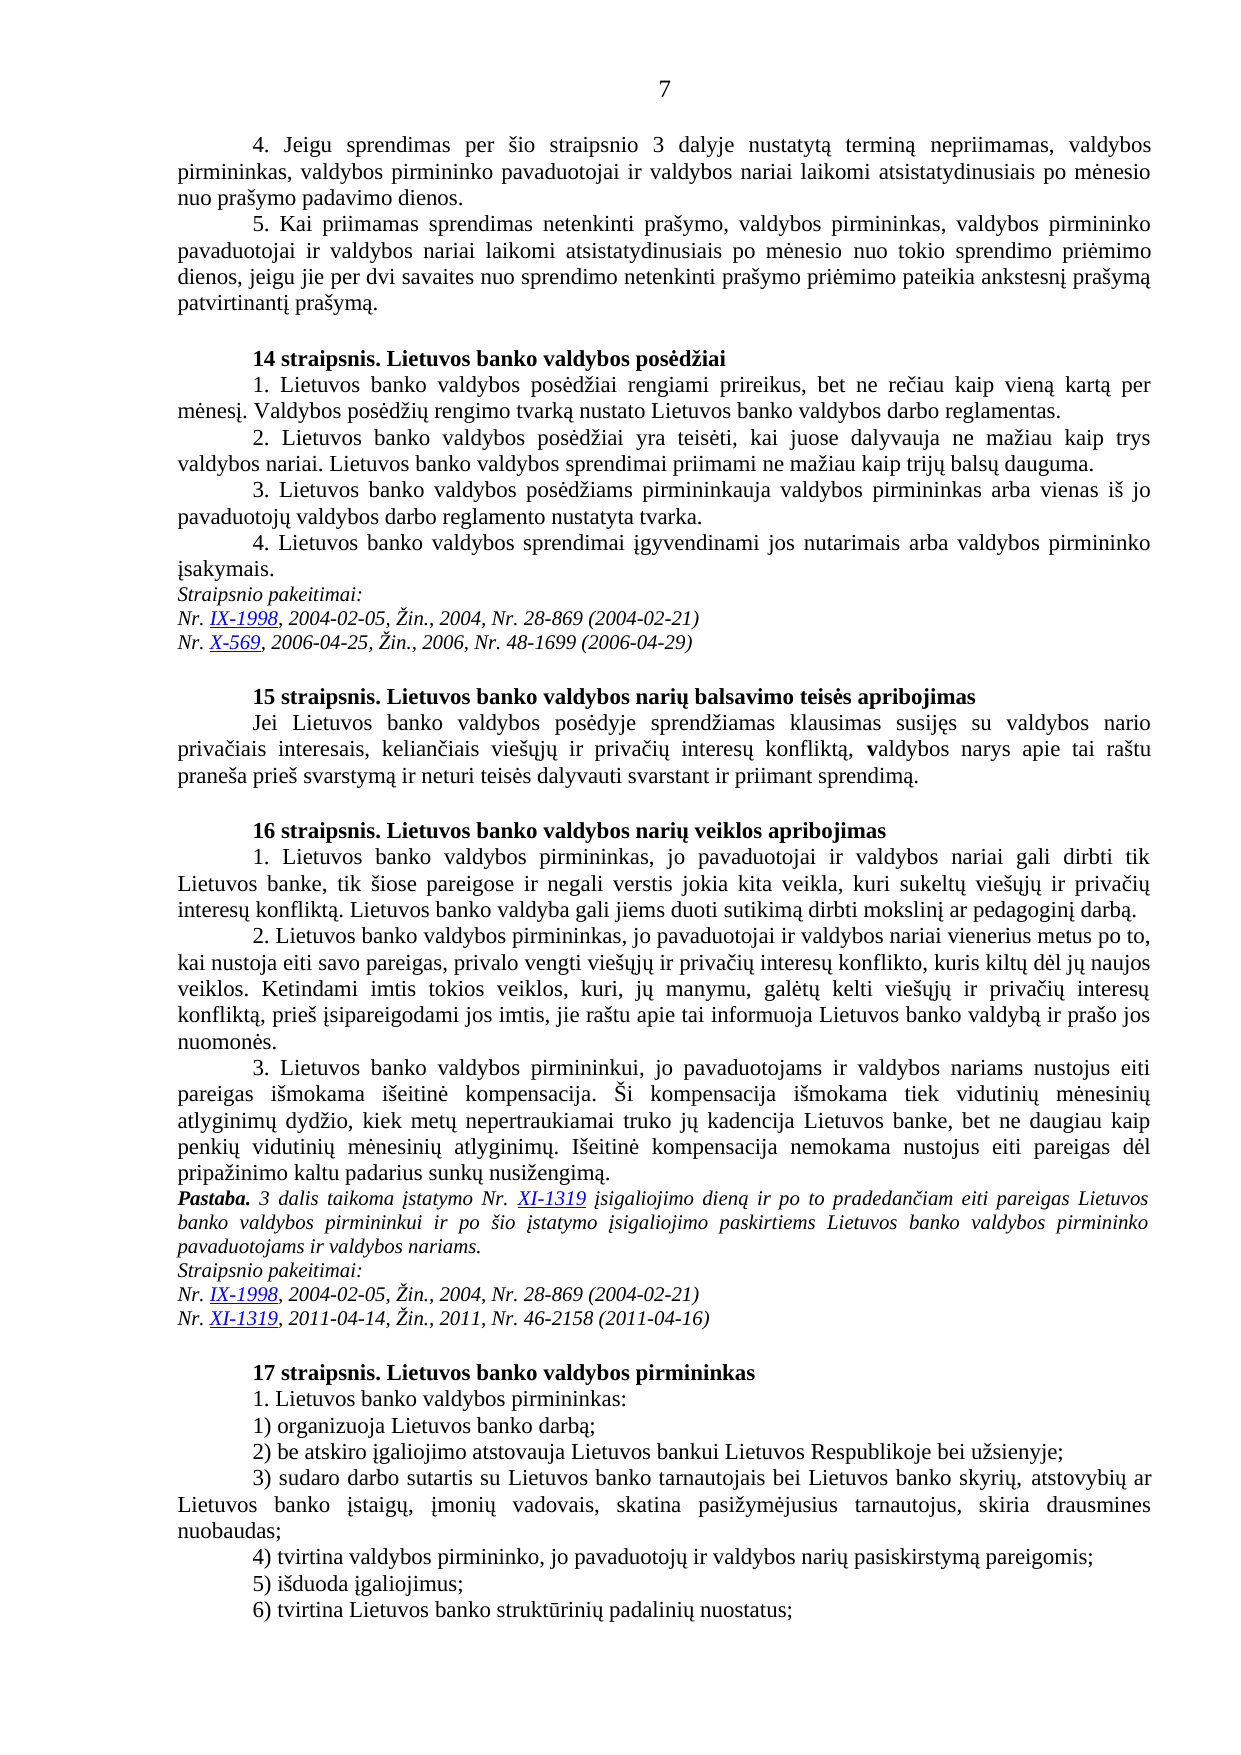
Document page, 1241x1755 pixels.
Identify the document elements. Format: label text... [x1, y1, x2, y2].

text 4. Jeigu sprendimas per šio straipsnio 3 dalyje nustatytą terminą nepriimamas, valdybos pirmininkas, valdybos pirmininko pavaduotojai ir valdybos nariai laikomi atsistatydinusiais po mėnesio nuo prašymo padavimo dienos. [177, 131, 1152, 210]
text 4. Lietuvos banko valdybos sprendimai įgyvendinami jos nutarimais arba valdybos pirmininko įsakymais. [177, 529, 1152, 582]
text 2) be atskiro įgaliojimo atstovauja Lietuvos bankui Lietuvos Respublikoje bei užsienyje; [177, 1438, 1152, 1464]
text 1. Lietuvos banko valdybos pirmininkas: [177, 1385, 1152, 1412]
text 3) sudaro darbo sutartis su Lietuvos banko tarnautojais bei Lietuvos banko skyrių, atstovybių ar Lietuvos banko įstaigų, įmonių vadovais, skatina pasižymėjusius tarnautojus, skiria drausmines nuobaudas; [177, 1464, 1152, 1543]
text Straipsnio pakeitimai: [177, 582, 1152, 606]
text 16 straipsnis. Lietuvos banko valdybos narių veiklos apribojimas [177, 817, 1152, 843]
text 2. Lietuvos banko valdybos posėdžiai yra teisėti, kai juose dalyvauja ne mažiau kaip trys valdybos nariai. Lietuvos banko valdybos sprendimai priimami ne mažiau kaip trijų balsų dauguma. [177, 424, 1152, 476]
text 5) išduoda įgaliojimus; [177, 1570, 1152, 1596]
text Pastaba. 3 dalis taikoma įstatymo Nr. XI-1319 įsigaliojimo dieną ir po to pradedančiam eiti pareigas Lietuvos banko valdybos pirmininkui ir po šio įstatymo įsigaliojimo paskirtiems Lietuvos banko valdybos pirmininko pavaduotojams ir valdybos nariams. [177, 1186, 1152, 1258]
text 3. Lietuvos banko valdybos posėdžiams pirmininkauja valdybos pirmininkas arba vienas iš jo pavaduotojų valdybos darbo reglamento nustatyta tvarka. [177, 476, 1152, 529]
text 5. Kai priimamas sprendimas netenkinti prašymo, valdybos pirmininkas, valdybos pirmininko pavaduotojai ir valdybos nariai laikomi atsistatydinusiais po mėnesio nuo tokio sprendimo priėmimo dienos, jeigu jie per dvi savaites nuo sprendimo netenkinti prašymo priėmimo pateikia ankstesnį prašymą patvirtinantį prašymą. [177, 210, 1152, 316]
text 2. Lietuvos banko valdybos pirmininkas, jo pavaduotojai ir valdybos nariai vienerius metus po to, kai nustoja eiti savo pareigas, privalo vengti viešųjų ir privačių interesų konflikto, kuris kiltų dėl jų naujos veiklos. Ketindami imtis tokios veiklos, kuri, jų manymu, galėtų kelti viešųjų ir privačių interesų konfliktą, prieš įsipareigodami jos imtis, jie raštu apie tai informuoja Lietuvos banko valdybą ir prašo jos nuomonės. [177, 922, 1152, 1054]
text 14 straipsnis. Lietuvos banko valdybos posėdžiai [177, 344, 1152, 371]
text Nr. XI-1319, 2011-04-14, Žin., 2011, Nr. 46-2158 (2011-04-16) [177, 1306, 1152, 1330]
text 17 straipsnis. Lietuvos banko valdybos pirmininkas [177, 1359, 1152, 1385]
text 1. Lietuvos banko valdybos pirmininkas, jo pavaduotojai ir valdybos nariai gali dirbti tik Lietuvos banke, tik šiose pareigose ir negali verstis jokia kita veikla, kuri sukeltų viešųjų ir privačių interesų konfliktą. Lietuvos banko valdyba gali jiems duoti sutikimą dirbti mokslinį ar pedagoginį darbą. [177, 843, 1152, 922]
text 1) organizuoja Lietuvos banko darbą; [177, 1412, 1152, 1438]
text 15 straipsnis. Lietuvos banko valdybos narių balsavimo teisės apribojimas [177, 683, 1152, 709]
text Nr. IX-1998, 2004-02-05, Žin., 2004, Nr. 28-869 (2004-02-21) [177, 1282, 1152, 1306]
text Nr. X-569, 2006-04-25, Žin., 2006, Nr. 48-1699 (2006-04-29) [177, 630, 1152, 654]
text Nr. IX-1998, 2004-02-05, Žin., 2004, Nr. 28-869 (2004-02-21) [177, 606, 1152, 630]
text Jei Lietuvos banko valdybos posėdyje sprendžiamas klausimas susijęs su valdybos nario privačiais interesais, keliančiais viešųjų ir privačių interesų konfliktą, valdybos narys apie tai raštu praneša prieš svarstymą ir neturi teisės dalyvauti svarstant ir priimant sprendimą. [177, 709, 1152, 788]
text 6) tvirtina Lietuvos banko struktūrinių padalinių nuostatus; [177, 1596, 1152, 1622]
text 3. Lietuvos banko valdybos pirmininkui, jo pavaduotojams ir valdybos nariams nustojus eiti pareigas išmokama išeitinė kompensacija. Ši kompensacija išmokama tiek vidutinių mėnesinių atlyginimų dydžio, kiek metų nepertraukiamai truko jų kadencija Lietuvos banke, bet ne daugiau kaip penkių vidutinių mėnesinių atlyginimų. Išeitinė kompensacija nemokama nustojus eiti pareigas dėl pripažinimo kaltu padarius sunkų nusižengimą. [177, 1054, 1152, 1186]
text Straipsnio pakeitimai: [177, 1258, 1152, 1282]
text 1. Lietuvos banko valdybos posėdžiai rengiami prireikus, bet ne rečiau kaip vieną kartą per mėnesį. Valdybos posėdžių rengimo tvarką nustato Lietuvos banko valdybos darbo reglamentas. [177, 371, 1152, 424]
text 4) tvirtina valdybos pirmininko, jo pavaduotojų ir valdybos narių pasiskirstymą pareigomis; [177, 1543, 1152, 1570]
